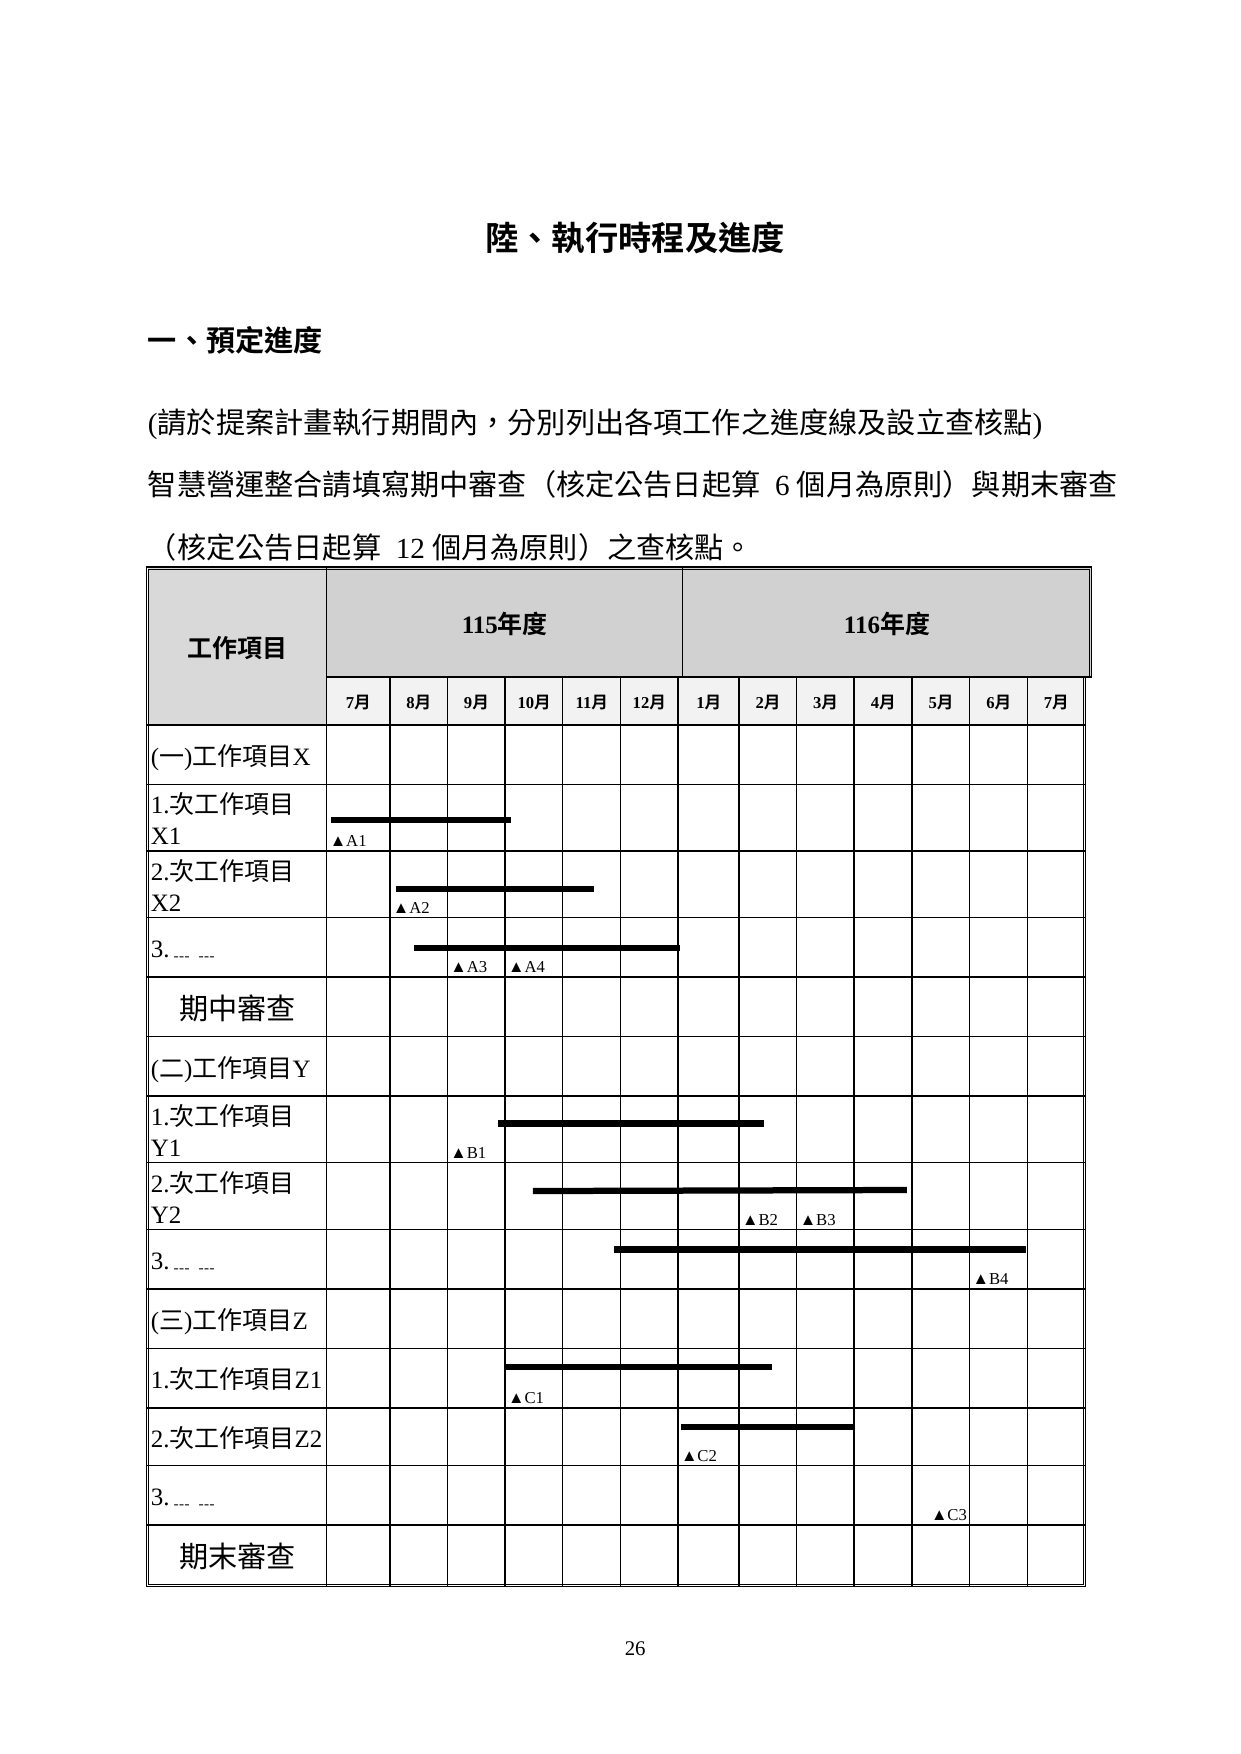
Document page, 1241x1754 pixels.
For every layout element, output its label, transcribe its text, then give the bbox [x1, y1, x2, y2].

table_cell [327, 726, 389, 783]
table_cell [1028, 785, 1083, 850]
table_cell [391, 823, 447, 850]
table_cell [1028, 1230, 1083, 1288]
table_cell [448, 1290, 504, 1348]
table_cell [1086, 917, 1091, 976]
table_cell [327, 852, 389, 917]
table_cell [913, 1290, 969, 1348]
table_cell [855, 978, 911, 1036]
table_cell [970, 1466, 1027, 1524]
table_cell [563, 1127, 620, 1162]
table_cell [679, 726, 738, 783]
table_cell [1028, 1290, 1083, 1348]
table_cell 2.次工作項目Z2 [149, 1409, 326, 1464]
table_cell [391, 1409, 447, 1464]
table_cell [391, 1037, 447, 1095]
table_cell [913, 918, 969, 976]
table_cell 1月 [679, 678, 738, 724]
table_cell [563, 1409, 620, 1464]
table_cell [563, 1526, 620, 1584]
table_cell [679, 785, 738, 850]
table_cell [391, 1163, 447, 1228]
table_cell [913, 1253, 969, 1288]
table_cell [621, 1290, 677, 1348]
table_cell [448, 785, 504, 817]
table_cell [679, 1097, 738, 1120]
table_cell [563, 1163, 620, 1187]
table_cell [1086, 1229, 1091, 1288]
table_cell [621, 785, 677, 850]
table_cell [391, 1526, 447, 1584]
table_cell [1086, 976, 1091, 1036]
table_cell [563, 1097, 620, 1120]
table_cell [621, 726, 677, 783]
table_cell [855, 1230, 911, 1246]
table_cell ▲B1 [448, 1097, 504, 1162]
table_cell 1.次工作項目Y1 [149, 1097, 326, 1162]
table_cell [913, 978, 969, 1036]
table_cell ▲A1 [327, 785, 389, 850]
table_cell [506, 1290, 562, 1348]
table_cell [1086, 1348, 1091, 1407]
table_cell [679, 1370, 738, 1407]
table_cell [506, 785, 562, 850]
table_cell [1086, 784, 1091, 850]
table_cell [621, 1409, 677, 1464]
table_header 工作項目 [149, 570, 326, 724]
table_cell [740, 1409, 796, 1424]
table_cell [563, 1194, 620, 1228]
table_cell [327, 1290, 389, 1348]
table_cell [913, 1097, 969, 1162]
table_cell [448, 1409, 504, 1464]
table_cell [391, 1230, 447, 1288]
table_cell [1028, 1163, 1083, 1228]
table_cell 10月 [506, 678, 562, 724]
table_cell [679, 1127, 738, 1162]
table_cell [506, 1409, 562, 1464]
table_cell [1086, 1407, 1091, 1464]
table_cell [797, 1526, 853, 1584]
table_cell [563, 1349, 620, 1364]
table_cell [621, 1194, 677, 1228]
table_cell [506, 726, 562, 783]
table_cell [855, 852, 911, 917]
table_cell [1086, 724, 1091, 783]
table_header 116年度 [683, 570, 1089, 676]
table_cell [327, 918, 389, 976]
table_cell [327, 1526, 389, 1584]
table_cell [506, 892, 562, 917]
table_cell ▲A2 [391, 852, 447, 917]
table_cell [740, 852, 796, 917]
table_cell [855, 726, 911, 783]
table_cell [506, 1526, 562, 1584]
table_cell [740, 1037, 796, 1095]
table_cell [621, 951, 677, 976]
table_cell [740, 1466, 796, 1524]
table_cell 3月 [797, 678, 853, 724]
table_cell [855, 918, 911, 976]
table_cell [1086, 1524, 1091, 1584]
table_cell (二)工作項目Y [149, 1037, 326, 1095]
table_cell [327, 1163, 389, 1228]
table_cell [855, 1290, 911, 1348]
table_cell [1086, 850, 1091, 917]
table_cell 5月 [913, 678, 969, 724]
table_cell [913, 1349, 969, 1407]
table_cell [679, 1194, 738, 1228]
table_cell [970, 1097, 1027, 1162]
table_cell 7月 [1028, 678, 1083, 724]
table_cell [970, 1526, 1027, 1584]
table_cell 8月 [391, 678, 447, 724]
table_cell [913, 1230, 969, 1246]
table_cell [327, 1349, 389, 1407]
table_cell [913, 852, 969, 917]
table_cell [1086, 1036, 1091, 1095]
table_cell [740, 1349, 796, 1407]
table_cell ▲A3 [448, 951, 504, 976]
table_cell [563, 951, 620, 976]
table_cell [797, 1430, 853, 1464]
table_cell [506, 1349, 562, 1364]
table_cell [621, 1253, 677, 1288]
table_cell [740, 1097, 796, 1162]
table_cell [563, 852, 620, 917]
table_cell [1028, 978, 1083, 1036]
table_cell [679, 978, 738, 1036]
table_cell [970, 726, 1027, 783]
table_cell ▲C2 [679, 1409, 738, 1464]
table_cell [506, 1127, 562, 1162]
table_cell [563, 918, 620, 945]
table_cell [563, 726, 620, 783]
table_cell [327, 1409, 389, 1464]
table_cell ▲B4 [970, 1230, 1027, 1288]
table_cell (三)工作項目Z [149, 1290, 326, 1348]
table_cell [797, 1409, 853, 1424]
table_cell [740, 1290, 796, 1348]
table_cell [797, 1253, 853, 1288]
table_cell 2.次工作項目Y2 [149, 1163, 326, 1228]
table_cell [621, 1163, 677, 1187]
table_cell 11月 [563, 678, 620, 724]
table_cell [506, 1230, 562, 1288]
table_cell [448, 823, 504, 850]
table_cell [740, 1163, 796, 1187]
table_cell 7月 [327, 678, 389, 724]
table_cell [740, 1230, 796, 1246]
table_cell [797, 1097, 853, 1162]
table_cell [970, 852, 1027, 917]
table_cell [506, 1163, 562, 1228]
table_cell [448, 1163, 504, 1228]
table_cell [797, 1230, 853, 1246]
table_cell [855, 785, 911, 850]
table_cell [797, 1349, 853, 1407]
table_cell 9月 [448, 678, 504, 724]
table_cell [797, 852, 853, 917]
table_cell [563, 1466, 620, 1524]
text 智慧營運整合請填寫期中審查（核定公告日起算 6 個月為原則）與期末審查（核定公告日起算 12 個月為原則）之查核點。 [148, 441, 1122, 566]
table_cell [391, 726, 447, 783]
table_cell [970, 1409, 1027, 1464]
table_cell [797, 978, 853, 1036]
table_cell [797, 918, 853, 976]
table_cell [506, 1097, 562, 1120]
table_cell (一)工作項目X [149, 726, 326, 783]
table_cell [448, 1526, 504, 1584]
table_cell [448, 852, 504, 886]
table_cell [1028, 1409, 1083, 1464]
table_cell [913, 1163, 969, 1228]
table_cell [970, 918, 1027, 976]
table_cell [391, 785, 447, 817]
table_cell 12月 [621, 678, 677, 724]
table_cell [797, 1163, 853, 1187]
table_cell [1028, 726, 1083, 783]
table_cell [855, 1163, 911, 1228]
table_cell 1.次工作項目X1 [149, 785, 326, 850]
table_cell [855, 1526, 911, 1584]
table_cell 3.﹍﹍ [149, 1230, 326, 1288]
table_cell 期中審查 [149, 978, 326, 1036]
table_cell 2月 [740, 678, 796, 724]
table_cell [913, 1409, 969, 1464]
table_cell [1028, 1526, 1083, 1584]
table_cell [448, 1230, 504, 1288]
table_cell [1086, 1162, 1091, 1228]
table_cell [797, 1466, 853, 1524]
table_cell [327, 1037, 389, 1095]
table_cell [1028, 1037, 1083, 1095]
table_cell [1086, 678, 1091, 724]
table_cell [740, 1430, 796, 1464]
table_cell [327, 1097, 389, 1162]
table_cell [855, 1037, 911, 1095]
table_cell 3.﹍﹍ [149, 918, 326, 976]
table_cell [797, 1037, 853, 1095]
table_cell [855, 1097, 911, 1162]
table_cell [1028, 1349, 1083, 1407]
table_cell [740, 1253, 796, 1288]
table_cell [506, 918, 562, 945]
table_cell 2.次工作項目X2 [149, 852, 326, 917]
table_cell [679, 1253, 738, 1288]
table_cell [797, 785, 853, 850]
table_cell [1086, 1465, 1091, 1524]
table_cell [679, 1037, 738, 1095]
table_cell [970, 1349, 1027, 1407]
table_cell [855, 1466, 911, 1524]
table_cell [1028, 852, 1083, 917]
table_cell [448, 726, 504, 783]
table_cell [621, 1097, 677, 1120]
table_header 115年度 [327, 570, 682, 676]
table_cell [797, 726, 853, 783]
table_cell ▲C3 [913, 1466, 969, 1524]
table_cell [448, 978, 504, 1036]
table_cell [970, 785, 1027, 850]
table_cell [506, 978, 562, 1036]
table_cell [740, 726, 796, 783]
table_cell [913, 1037, 969, 1095]
table_cell [679, 852, 738, 917]
table_cell [563, 1290, 620, 1348]
table_cell [391, 918, 447, 976]
table_cell [679, 918, 738, 976]
table_cell [740, 978, 796, 1036]
table_cell [970, 978, 1027, 1036]
table_cell [913, 726, 969, 783]
table_cell 3.﹍﹍ [149, 1466, 326, 1524]
table_cell [1086, 1095, 1091, 1162]
table_cell [448, 1349, 504, 1407]
table_cell [506, 852, 562, 886]
table_cell [740, 918, 796, 976]
table_cell [506, 1466, 562, 1524]
table_cell 4月 [855, 678, 911, 724]
table_cell [621, 852, 677, 917]
table_cell [563, 1370, 620, 1407]
table_cell [679, 1526, 738, 1584]
table_cell [563, 978, 620, 1036]
subtitle 一、預定進度 [148, 297, 1122, 359]
table_cell [448, 918, 504, 945]
table_cell [563, 1037, 620, 1095]
table_cell [679, 1349, 738, 1364]
table_cell [391, 1097, 447, 1162]
table_cell [970, 1037, 1027, 1095]
table_cell [621, 1230, 677, 1246]
table_cell [327, 1230, 389, 1288]
table_cell [621, 1349, 677, 1364]
table_cell ▲C1 [506, 1370, 562, 1407]
table_cell [970, 1290, 1027, 1348]
table_cell [970, 1163, 1027, 1228]
table_cell [391, 1349, 447, 1407]
table_cell [913, 785, 969, 850]
table_cell [855, 1349, 911, 1407]
table_cell [679, 1290, 738, 1348]
table_cell [797, 1290, 853, 1348]
table_cell [391, 1466, 447, 1524]
table_cell [621, 1127, 677, 1162]
table_cell [621, 1466, 677, 1524]
table_cell [621, 1037, 677, 1095]
table_cell [327, 978, 389, 1036]
table_cell ▲B3 [797, 1194, 853, 1228]
table_cell [855, 1253, 911, 1288]
table_cell 期末審查 [149, 1526, 326, 1584]
table_cell [391, 1290, 447, 1348]
table_cell [621, 978, 677, 1036]
table_cell [327, 1466, 389, 1524]
table_cell [391, 978, 447, 1036]
table_cell ▲B2 [740, 1194, 796, 1228]
table_cell [621, 918, 677, 945]
table_cell 1.次工作項目Z1 [149, 1349, 326, 1407]
table_cell [448, 1466, 504, 1524]
table_cell [506, 1037, 562, 1095]
table_cell [855, 1409, 911, 1464]
table_cell [563, 785, 620, 850]
table_cell [679, 1230, 738, 1246]
table_cell [621, 1370, 677, 1407]
table_cell [1028, 1466, 1083, 1524]
table_cell [679, 1163, 738, 1187]
subtitle 陸、執行時程及進度 [148, 194, 1122, 257]
table_cell [740, 1526, 796, 1584]
table_cell [679, 1466, 738, 1524]
table_cell [1086, 1288, 1091, 1348]
table_cell ▲A4 [506, 951, 562, 976]
table_cell [1028, 1097, 1083, 1162]
table_cell [913, 1526, 969, 1584]
table_cell 6月 [970, 678, 1027, 724]
table_cell [448, 1037, 504, 1095]
table_cell [621, 1526, 677, 1584]
text (請於提案計畫執行期間內，分別列出各項工作之進度線及設立查核點) [148, 379, 1122, 441]
table_cell [1028, 918, 1083, 976]
table_cell [740, 785, 796, 850]
table_cell [563, 1230, 620, 1288]
table_cell [448, 892, 504, 917]
